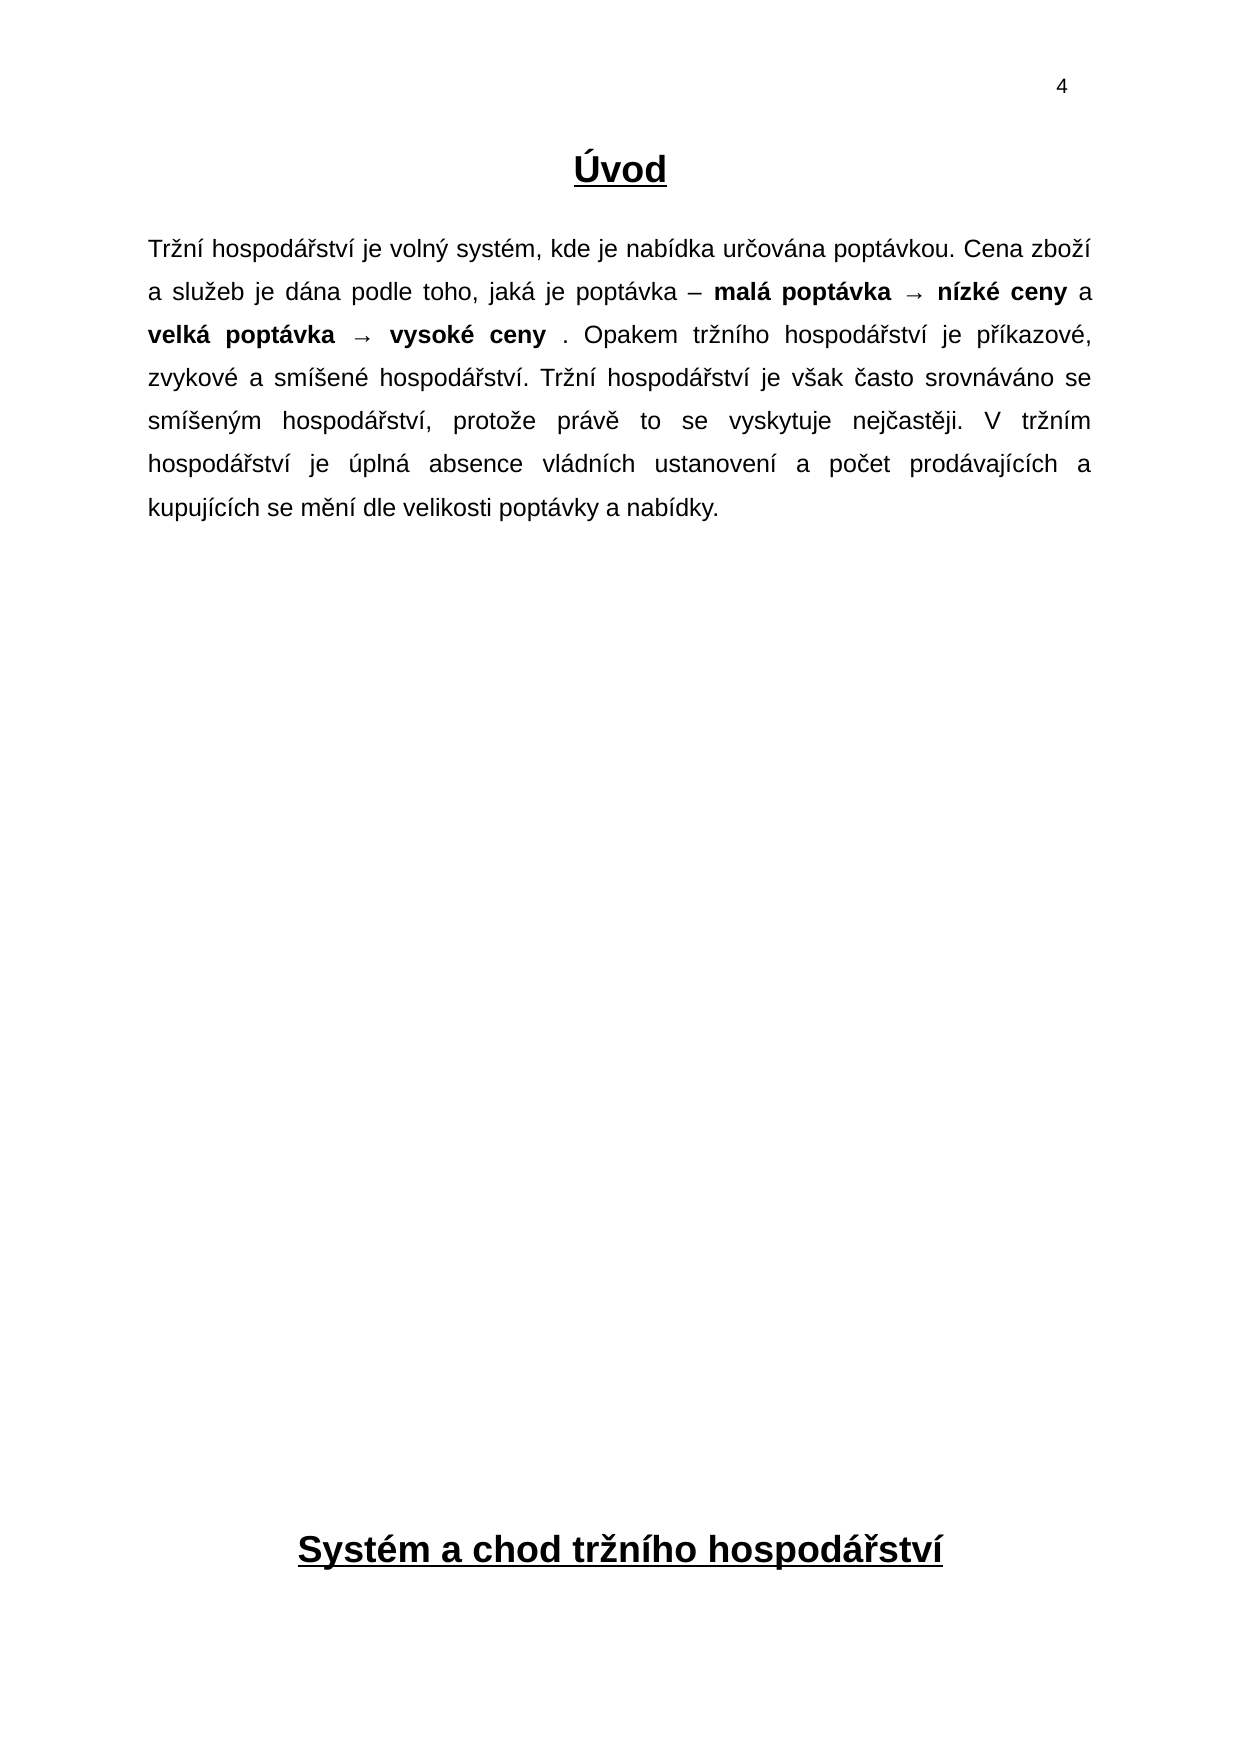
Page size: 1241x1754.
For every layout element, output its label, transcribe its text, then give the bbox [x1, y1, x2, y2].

text Úvod [148, 148, 1093, 191]
text Tržní hospodářství je volný systém, kde je nabídka určována poptávkou. Cena zboží a služeb je dána podle toho, jaká je poptávka – malá poptávka → nízké ceny a velká poptávka → vysoké ceny . Opakem tržního hospodářství je příkazové, zvykové a smíšené hospodářství. Tržní hospodářství je však často srovnáváno se smíšeným hospodářství, protože právě to se vyskytuje nejčastěji. V tržním hospodářství je úplná absence vládních ustanovení a počet prodávajících a kupujících se mění dle velikosti poptávky a nabídky. [148, 234, 1093, 521]
text Systém a chod tržního hospodářství [148, 1528, 1093, 1571]
